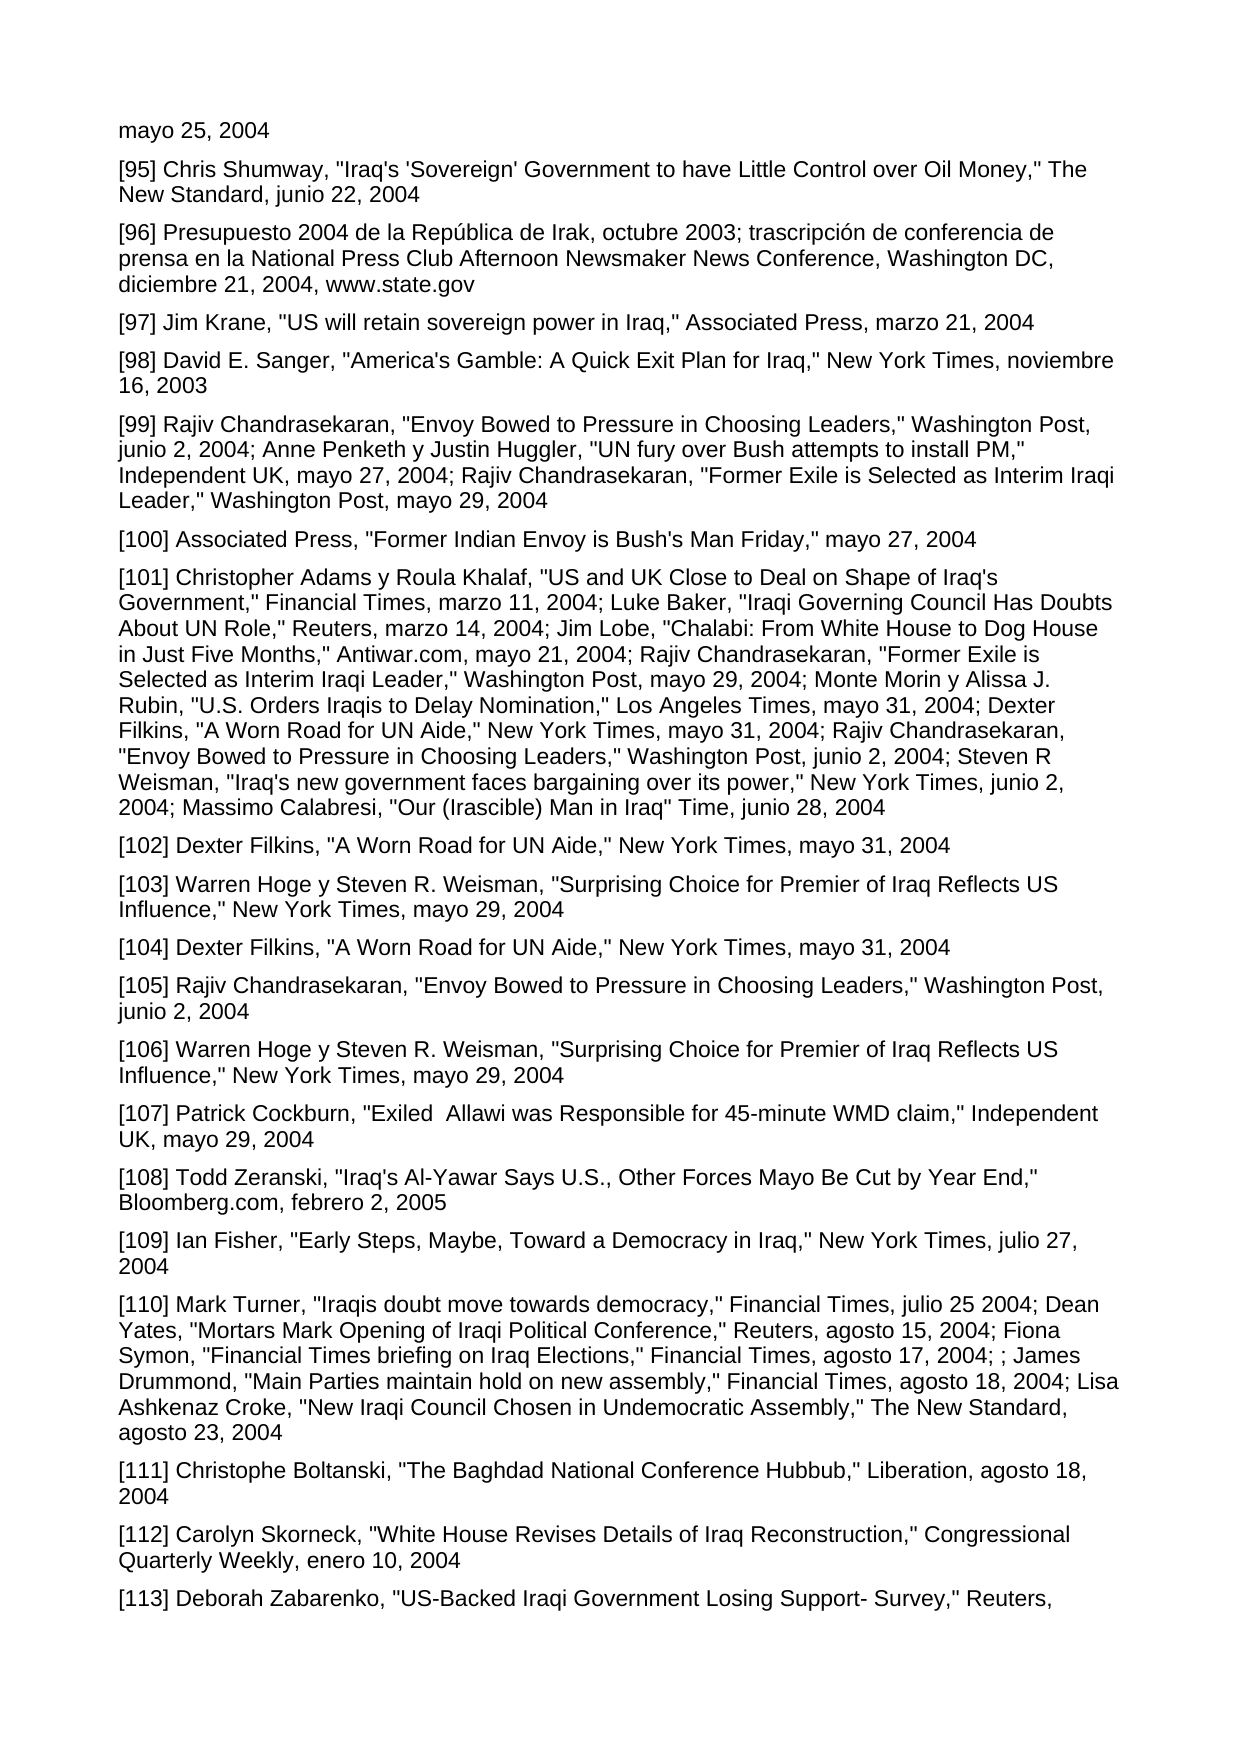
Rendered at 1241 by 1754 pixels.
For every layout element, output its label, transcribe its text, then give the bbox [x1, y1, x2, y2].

text [107] Patrick Cockburn, "Exiled Allawi was Responsible for 45-minute WMD claim," Independent UK, mayo 29, 2004 [118, 1101, 1120, 1152]
text [102] Dexter Filkins, "A Worn Road for UN Aide," New York Times, mayo 31, 2004 [118, 833, 1120, 859]
text [99] Rajiv Chandrasekaran, "Envoy Bowed to Pressure in Choosing Leaders," Washington Post, junio 2, 2004; Anne Penketh y Justin Huggler, "UN fury over Bush attempts to install PM," Independent UK, mayo 27, 2004; Rajiv Chandrasekaran, "Former Exile is Selected as Interim Iraqi Leader," Washington Post, mayo 29, 2004 [118, 411, 1120, 514]
text [97] Jim Krane, "US will retain sovereign power in Iraq," Associated Press, marzo 21, 2004 [118, 309, 1120, 335]
text [103] Warren Hoge y Steven R. Weisman, "Surprising Choice for Premier of Iraq Reflects US Influence," New York Times, mayo 29, 2004 [118, 871, 1120, 922]
text [112] Carolyn Skorneck, "White House Revises Details of Iraq Reconstruction," Congressional Quarterly Weekly, enero 10, 2004 [118, 1522, 1120, 1573]
text [98] David E. Sanger, "America's Gamble: A Quick Exit Plan for Iraq," New York Times, noviembre 16, 2003 [118, 347, 1120, 399]
text [95] Chris Shumway, "Iraq's 'Sovereign' Government to have Little Control over Oil Money," The New Standard, junio 22, 2004 [118, 156, 1120, 207]
text [106] Warren Hoge y Steven R. Weisman, "Surprising Choice for Premier of Iraq Reflects US Influence," New York Times, mayo 29, 2004 [118, 1037, 1120, 1088]
text [110] Mark Turner, "Iraqis doubt move towards democracy," Financial Times, julio 25 2004; Dean Yates, "Mortars Mark Opening of Iraqi Political Conference," Reuters, agosto 15, 2004; Fiona Symon, "Financial Times briefing on Iraq Elections," Financial Times, agosto 17, 2004; ; James Drummond, "Main Parties maintain hold on new assembly," Financial Times, agosto 18, 2004; Lisa Ashkenaz Croke, "New Iraqi Council Chosen in Undemocratic Assembly," The New Standard, agosto 23, 2004 [118, 1292, 1120, 1446]
text [105] Rajiv Chandrasekaran, "Envoy Bowed to Pressure in Choosing Leaders," Washington Post, junio 2, 2004 [118, 973, 1120, 1024]
text [101] Christopher Adams y Roula Khalaf, "US and UK Close to Deal on Shape of Iraq's Government," Financial Times, marzo 11, 2004; Luke Baker, "Iraqi Governing Council Has Doubts About UN Role," Reuters, marzo 14, 2004; Jim Lobe, "Chalabi: From White House to Dog House in Just Five Months," Antiwar.com, mayo 21, 2004; Rajiv Chandrasekaran, "Former Exile is Selected as Interim Iraqi Leader," Washington Post, mayo 29, 2004; Monte Morin y Alissa J. Rubin, "U.S. Orders Iraqis to Delay Nomination," Los Angeles Times, mayo 31, 2004; Dexter Filkins, "A Worn Road for UN Aide," New York Times, mayo 31, 2004; Rajiv Chandrasekaran, "Envoy Bowed to Pressure in Choosing Leaders," Washington Post, junio 2, 2004; Steven R Weisman, "Iraq's new government faces bargaining over its power," New York Times, junio 2, 2004; Massimo Calabresi, "Our (Irascible) Man in Iraq" Time, junio 28, 2004 [118, 564, 1120, 821]
text [109] Ian Fisher, "Early Steps, Maybe, Toward a Democracy in Iraq," New York Times, julio 27, 2004 [118, 1228, 1120, 1279]
text [111] Christophe Boltanski, "The Baghdad National Conference Hubbub," Liberation, agosto 18, 2004 [118, 1458, 1120, 1509]
text [113] Deborah Zabarenko, "US-Backed Iraqi Government Losing Support- Survey," Reuters, [118, 1586, 1120, 1611]
text [100] Associated Press, "Former Indian Envoy is Bush's Man Friday," mayo 27, 2004 [118, 526, 1120, 552]
text [96] Presupuesto 2004 de la República de Irak, octubre 2003; trascripción de conferencia de prensa en la National Press Club Afternoon Newsmaker News Conference, Washington DC, diciembre 21, 2004, www.state.gov [118, 220, 1120, 297]
text [104] Dexter Filkins, "A Worn Road for UN Aide," New York Times, mayo 31, 2004 [118, 935, 1120, 961]
text mayo 25, 2004 [118, 118, 1120, 144]
text [108] Todd Zeranski, "Iraq's Al-Yawar Says U.S., Other Forces Mayo Be Cut by Year End," Bloomberg.com, febrero 2, 2005 [118, 1164, 1120, 1216]
